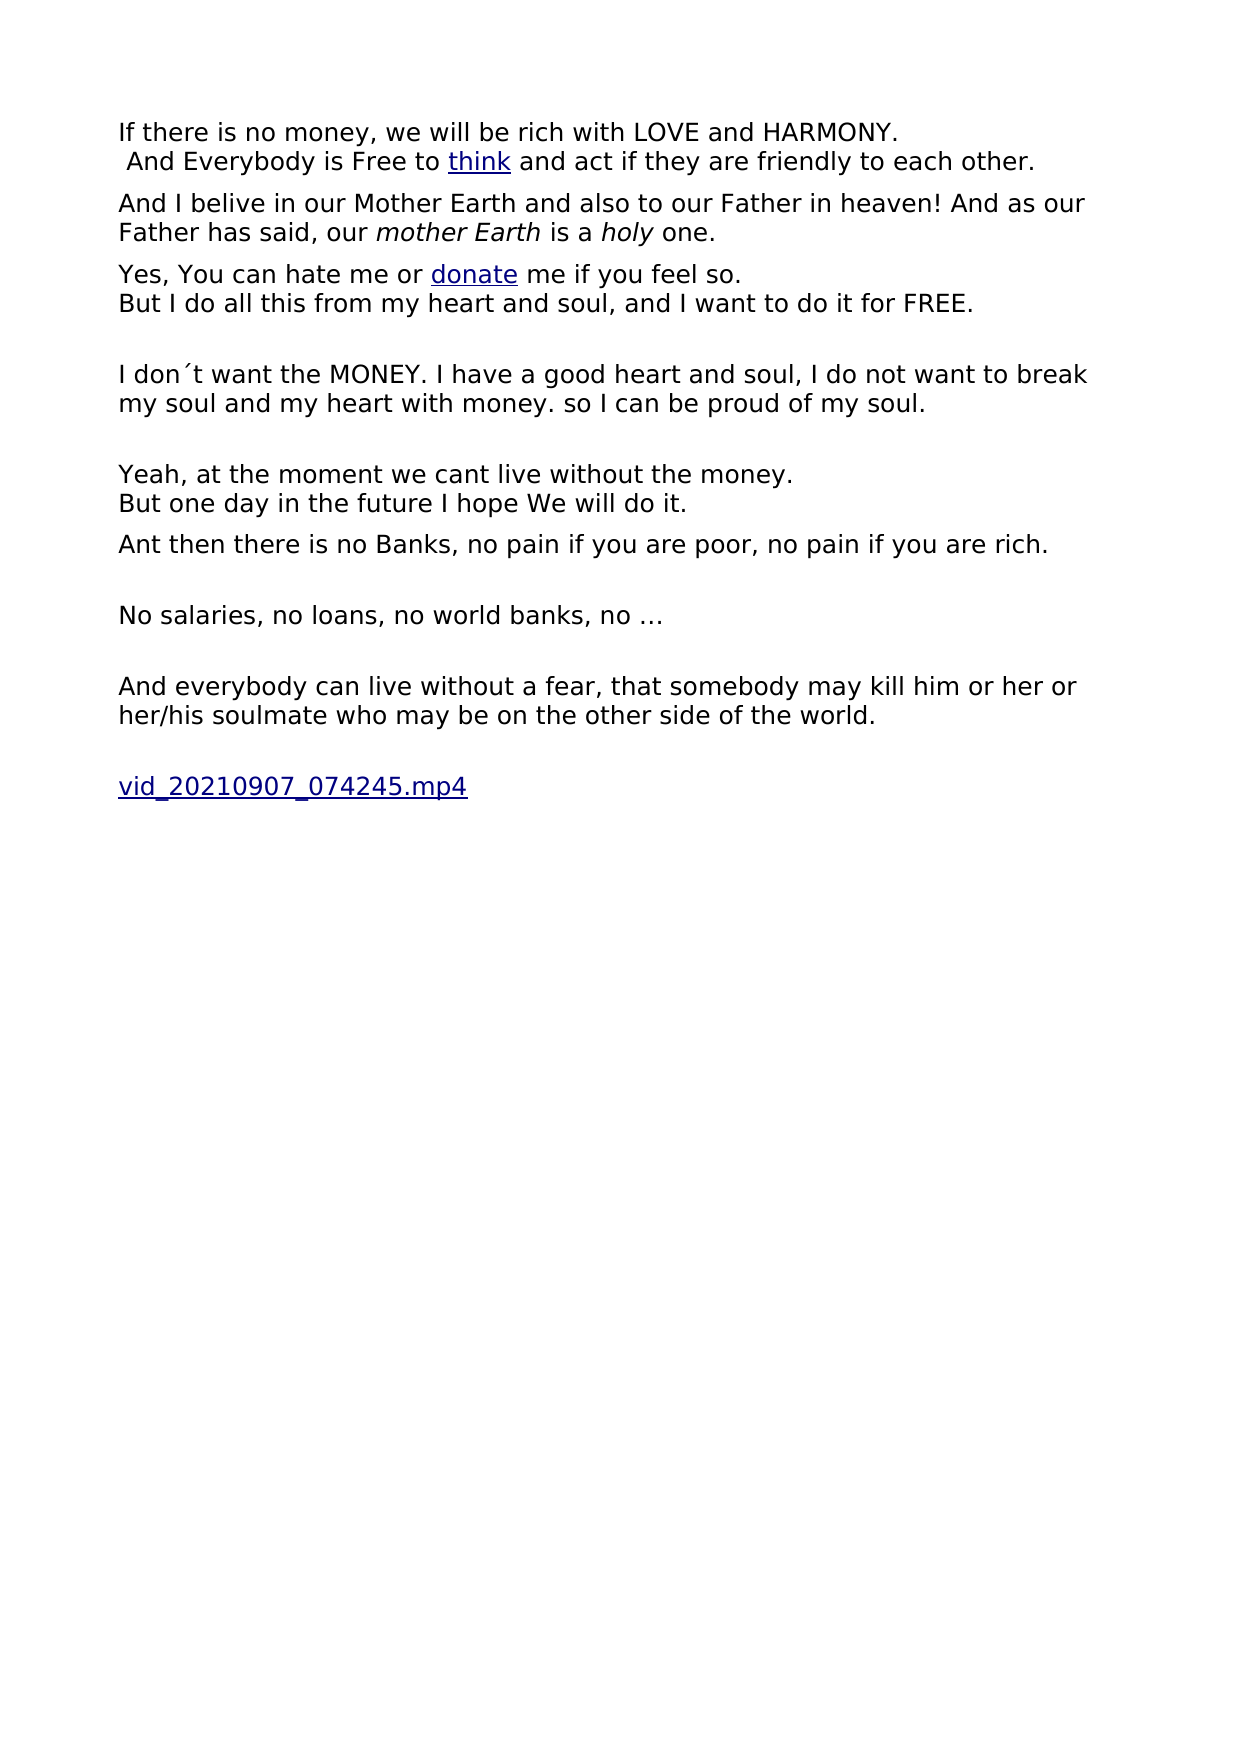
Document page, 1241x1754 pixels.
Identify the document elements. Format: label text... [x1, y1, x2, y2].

text Ant then there is no Banks, no pain if you are poor, no pain if you are rich. [118, 531, 1122, 589]
text I don´t want the MONEY. I have a good heart and soul, I do not want to break my soul and my heart with money. so I can be proud of my soul. [118, 360, 1122, 447]
text Yes, You can hate me or donate me if you feel so. But I do all this from my heart and soul, and I want to do it for FREE. [118, 260, 1122, 347]
text And I belive in our Mother Earth and also to our Father in heaven! And as our Father has said, our mother Earth is a holy one. [118, 189, 1122, 247]
text If there is no money, we will be rich with LOVE and HARMONY. And Everybody is Free to think and act if they are friendly to each other. [118, 118, 1122, 176]
text No salaries, no loans, no world banks, no … [118, 601, 1122, 660]
text vid_20210907_074245.mp4 [118, 772, 1122, 801]
text And everybody can live without a fear, that somebody may kill him or her or her/his soulmate who may be on the other side of the world. [118, 672, 1122, 760]
text Yeah, at the moment we cant live without the money. But one day in the future I hope We will do it. [118, 460, 1122, 518]
